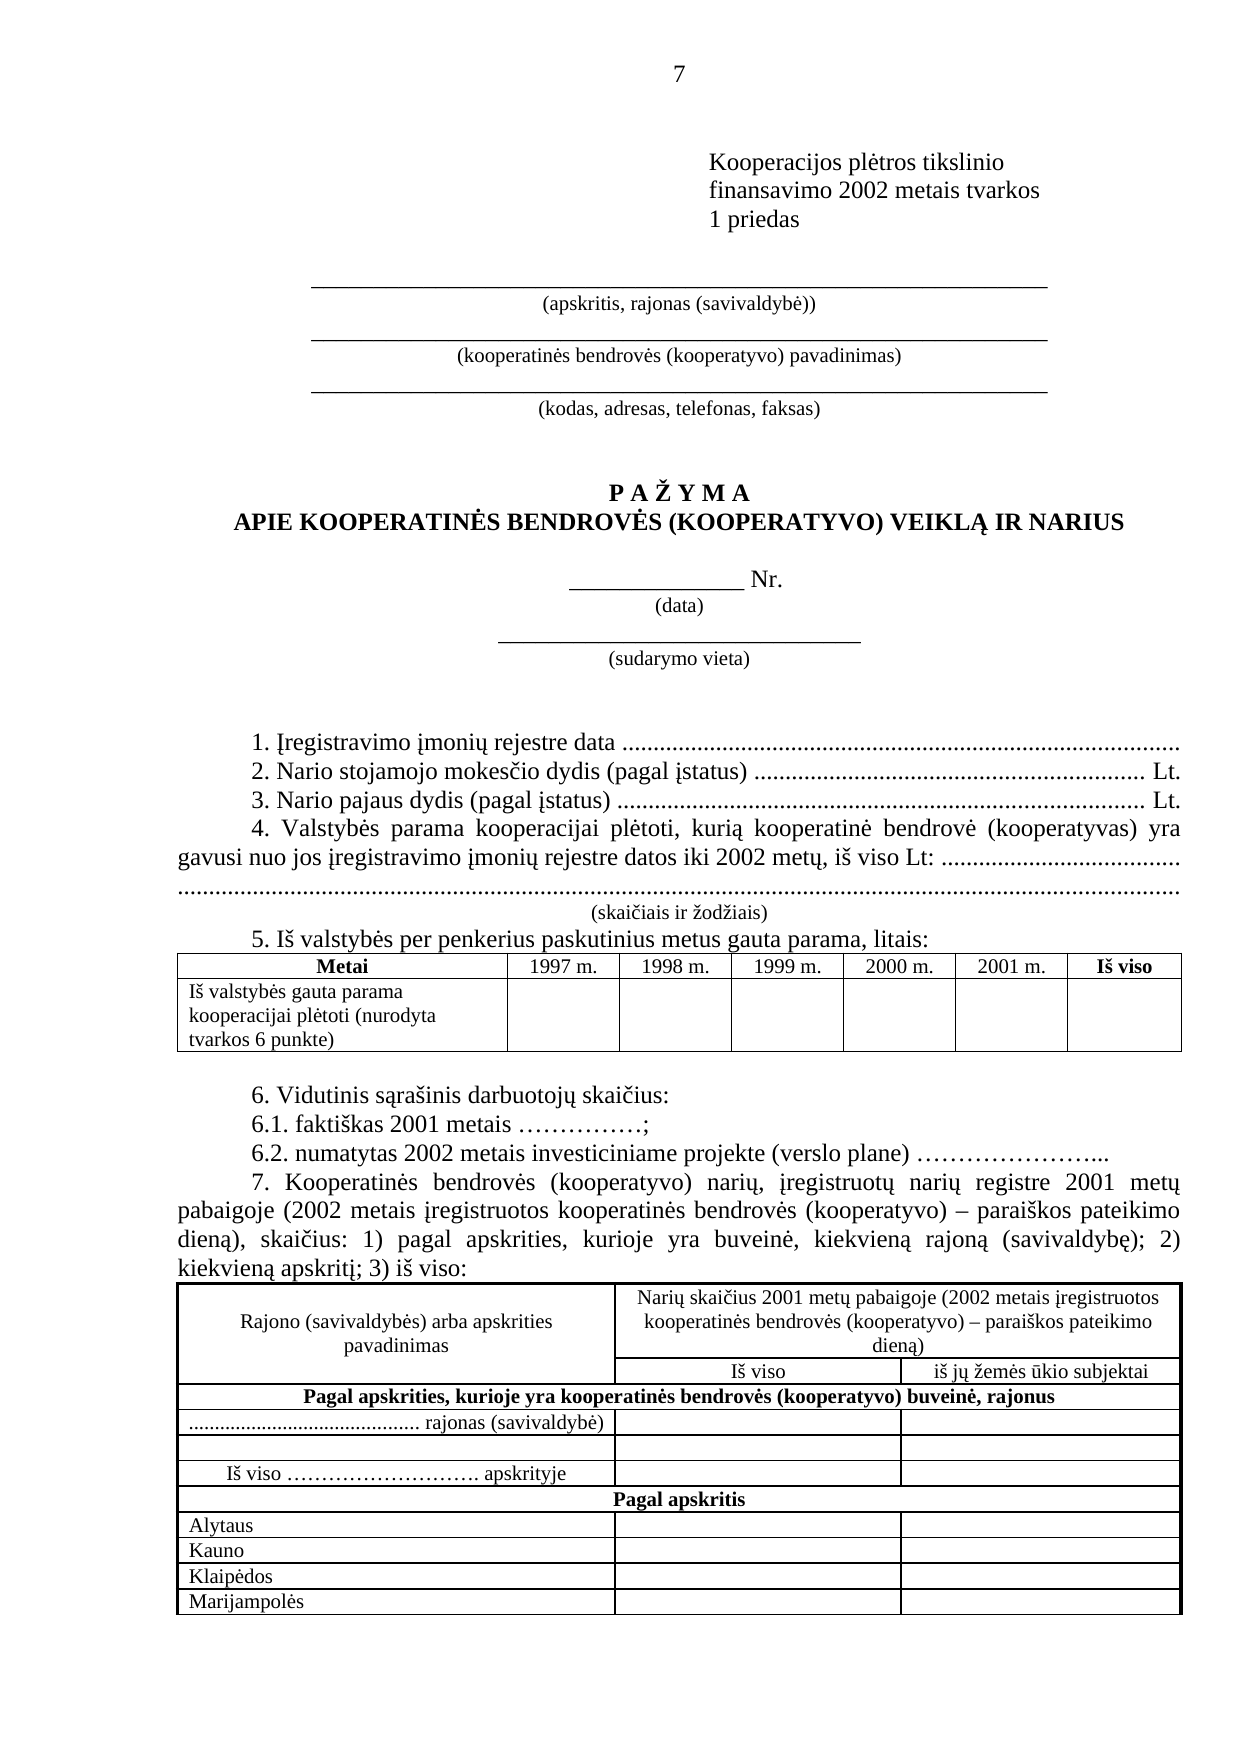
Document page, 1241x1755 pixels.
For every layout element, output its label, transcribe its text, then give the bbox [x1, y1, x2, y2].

table_cell [902, 1590, 1179, 1613]
table_header Iš viso [1068, 954, 1181, 978]
text 6. Vidutinis sąrašinis darbuotojų skaičius: [177, 1081, 1181, 1109]
table_cell [179, 1357, 614, 1383]
text (apskritis, rajonas (savivaldybė)) [177, 291, 1181, 315]
table_cell Pagal apskritis [179, 1487, 1179, 1511]
table_cell [1068, 979, 1181, 1051]
text 2. Nario stojamojo mokesčio dydis (pagal įstatus) Lt. [177, 756, 1181, 785]
table_cell [902, 1538, 1179, 1562]
table_cell Alytaus [179, 1513, 614, 1537]
text finansavimo 2002 metais tvarkos [177, 176, 1181, 204]
text 7. Kooperatinės bendrovės (kooperatyvo) narių, įregistruotų narių registre 2001 metų pabaigoje (2002 metais įregistruotos kooperatinės bendrovės (kooperatyvo) – paraiškos pateikimo dieną), skaičius: 1) pagal apskrities, kurioje yra buveinė, kiekvieną rajoną (savivaldybę); 2) kiekvieną apskritį; 3) iš viso: [177, 1167, 1181, 1282]
table_cell Marijampolės [179, 1590, 614, 1613]
table_cell [844, 979, 955, 1051]
text _____________________________ [177, 617, 1181, 646]
table_header Narių skaičius 2001 metų pabaigoje (2002 metais įregistruotos kooperatinės bendrovės (kooperatyvo) – paraiškos pateikimo dieną) [616, 1285, 1179, 1357]
table_cell iš jų žemės ūkio subjektai [902, 1359, 1179, 1383]
table_header 2000 m. [844, 954, 955, 978]
table_cell rajonas (savivaldybė) [179, 1410, 614, 1434]
text ______________ Nr. [177, 564, 1181, 593]
text (kodas, adresas, telefonas, faksas) [177, 396, 1181, 420]
table_cell [616, 1436, 900, 1460]
text 1. Įregistravimo įmonių rejestre data [177, 727, 1181, 756]
text (kooperatinės bendrovės (kooperatyvo) pavadinimas) [177, 343, 1181, 367]
table_cell [616, 1564, 900, 1588]
table_cell [179, 1436, 614, 1460]
table_cell [616, 1590, 900, 1613]
text 4. Valstybės parama kooperacijai plėtoti, kurią kooperatinė bendrovė (kooperatyvas) yra gavusi nuo jos įregistravimo įmonių rejestre datos iki 2002 metų, iš viso Lt: [177, 813, 1181, 871]
table_cell Iš valstybės gauta parama kooperacijai plėtoti (nurodyta tvarkos 6 punkte) [178, 979, 507, 1051]
table_cell [616, 1461, 900, 1485]
text (sudarymo vieta) [177, 646, 1181, 670]
table_cell [732, 979, 843, 1051]
table_cell Kauno [179, 1538, 614, 1562]
text 6.2. numatytas 2002 metais investiciniame projekte (verslo plane) …………………... [177, 1138, 1181, 1167]
text (data) [177, 593, 1181, 617]
table_header Rajono (savivaldybės) arba apskrities pavadinimas [179, 1285, 614, 1357]
text 6.1. faktiškas 2001 metais ……………; [177, 1109, 1181, 1138]
table_cell Klaipėdos [179, 1564, 614, 1588]
table_cell [902, 1436, 1179, 1460]
table_cell [616, 1513, 900, 1537]
table_cell [902, 1513, 1179, 1537]
table_header Metai [178, 954, 507, 978]
text (skaičiais ir žodžiais) [177, 900, 1181, 924]
text P A Ž Y M A [177, 478, 1181, 507]
table_header 1997 m. [508, 954, 619, 978]
table_cell [620, 979, 731, 1051]
text 3. Nario pajaus dydis (pagal įstatus) Lt. [177, 785, 1181, 813]
table_cell [902, 1410, 1179, 1434]
table_cell Iš viso ………………………. apskrityje [179, 1461, 614, 1485]
table_cell [956, 979, 1067, 1051]
table_cell [902, 1564, 1179, 1588]
text 1 priedas [177, 204, 1181, 233]
text Kooperacijos plėtros tikslinio [177, 147, 1181, 176]
table_cell [508, 979, 619, 1051]
table_cell Iš viso [616, 1359, 900, 1383]
table_header 2001 m. [956, 954, 1067, 978]
table_cell [616, 1538, 900, 1562]
table_header 1999 m. [732, 954, 843, 978]
table_cell [616, 1410, 900, 1434]
table_header 1998 m. [620, 954, 731, 978]
table_cell Pagal apskrities, kurioje yra kooperatinės bendrovės (kooperatyvo) buveinė, rajonus [179, 1385, 1179, 1408]
table_cell [902, 1461, 1179, 1485]
text APIE KOOPERATINĖS BENDROVĖS (KOOPERATYVO) VEIKLĄ IR NARIUS [177, 507, 1181, 535]
text 5. Iš valstybės per penkerius paskutinius metus gauta parama, litais: [177, 924, 1181, 952]
